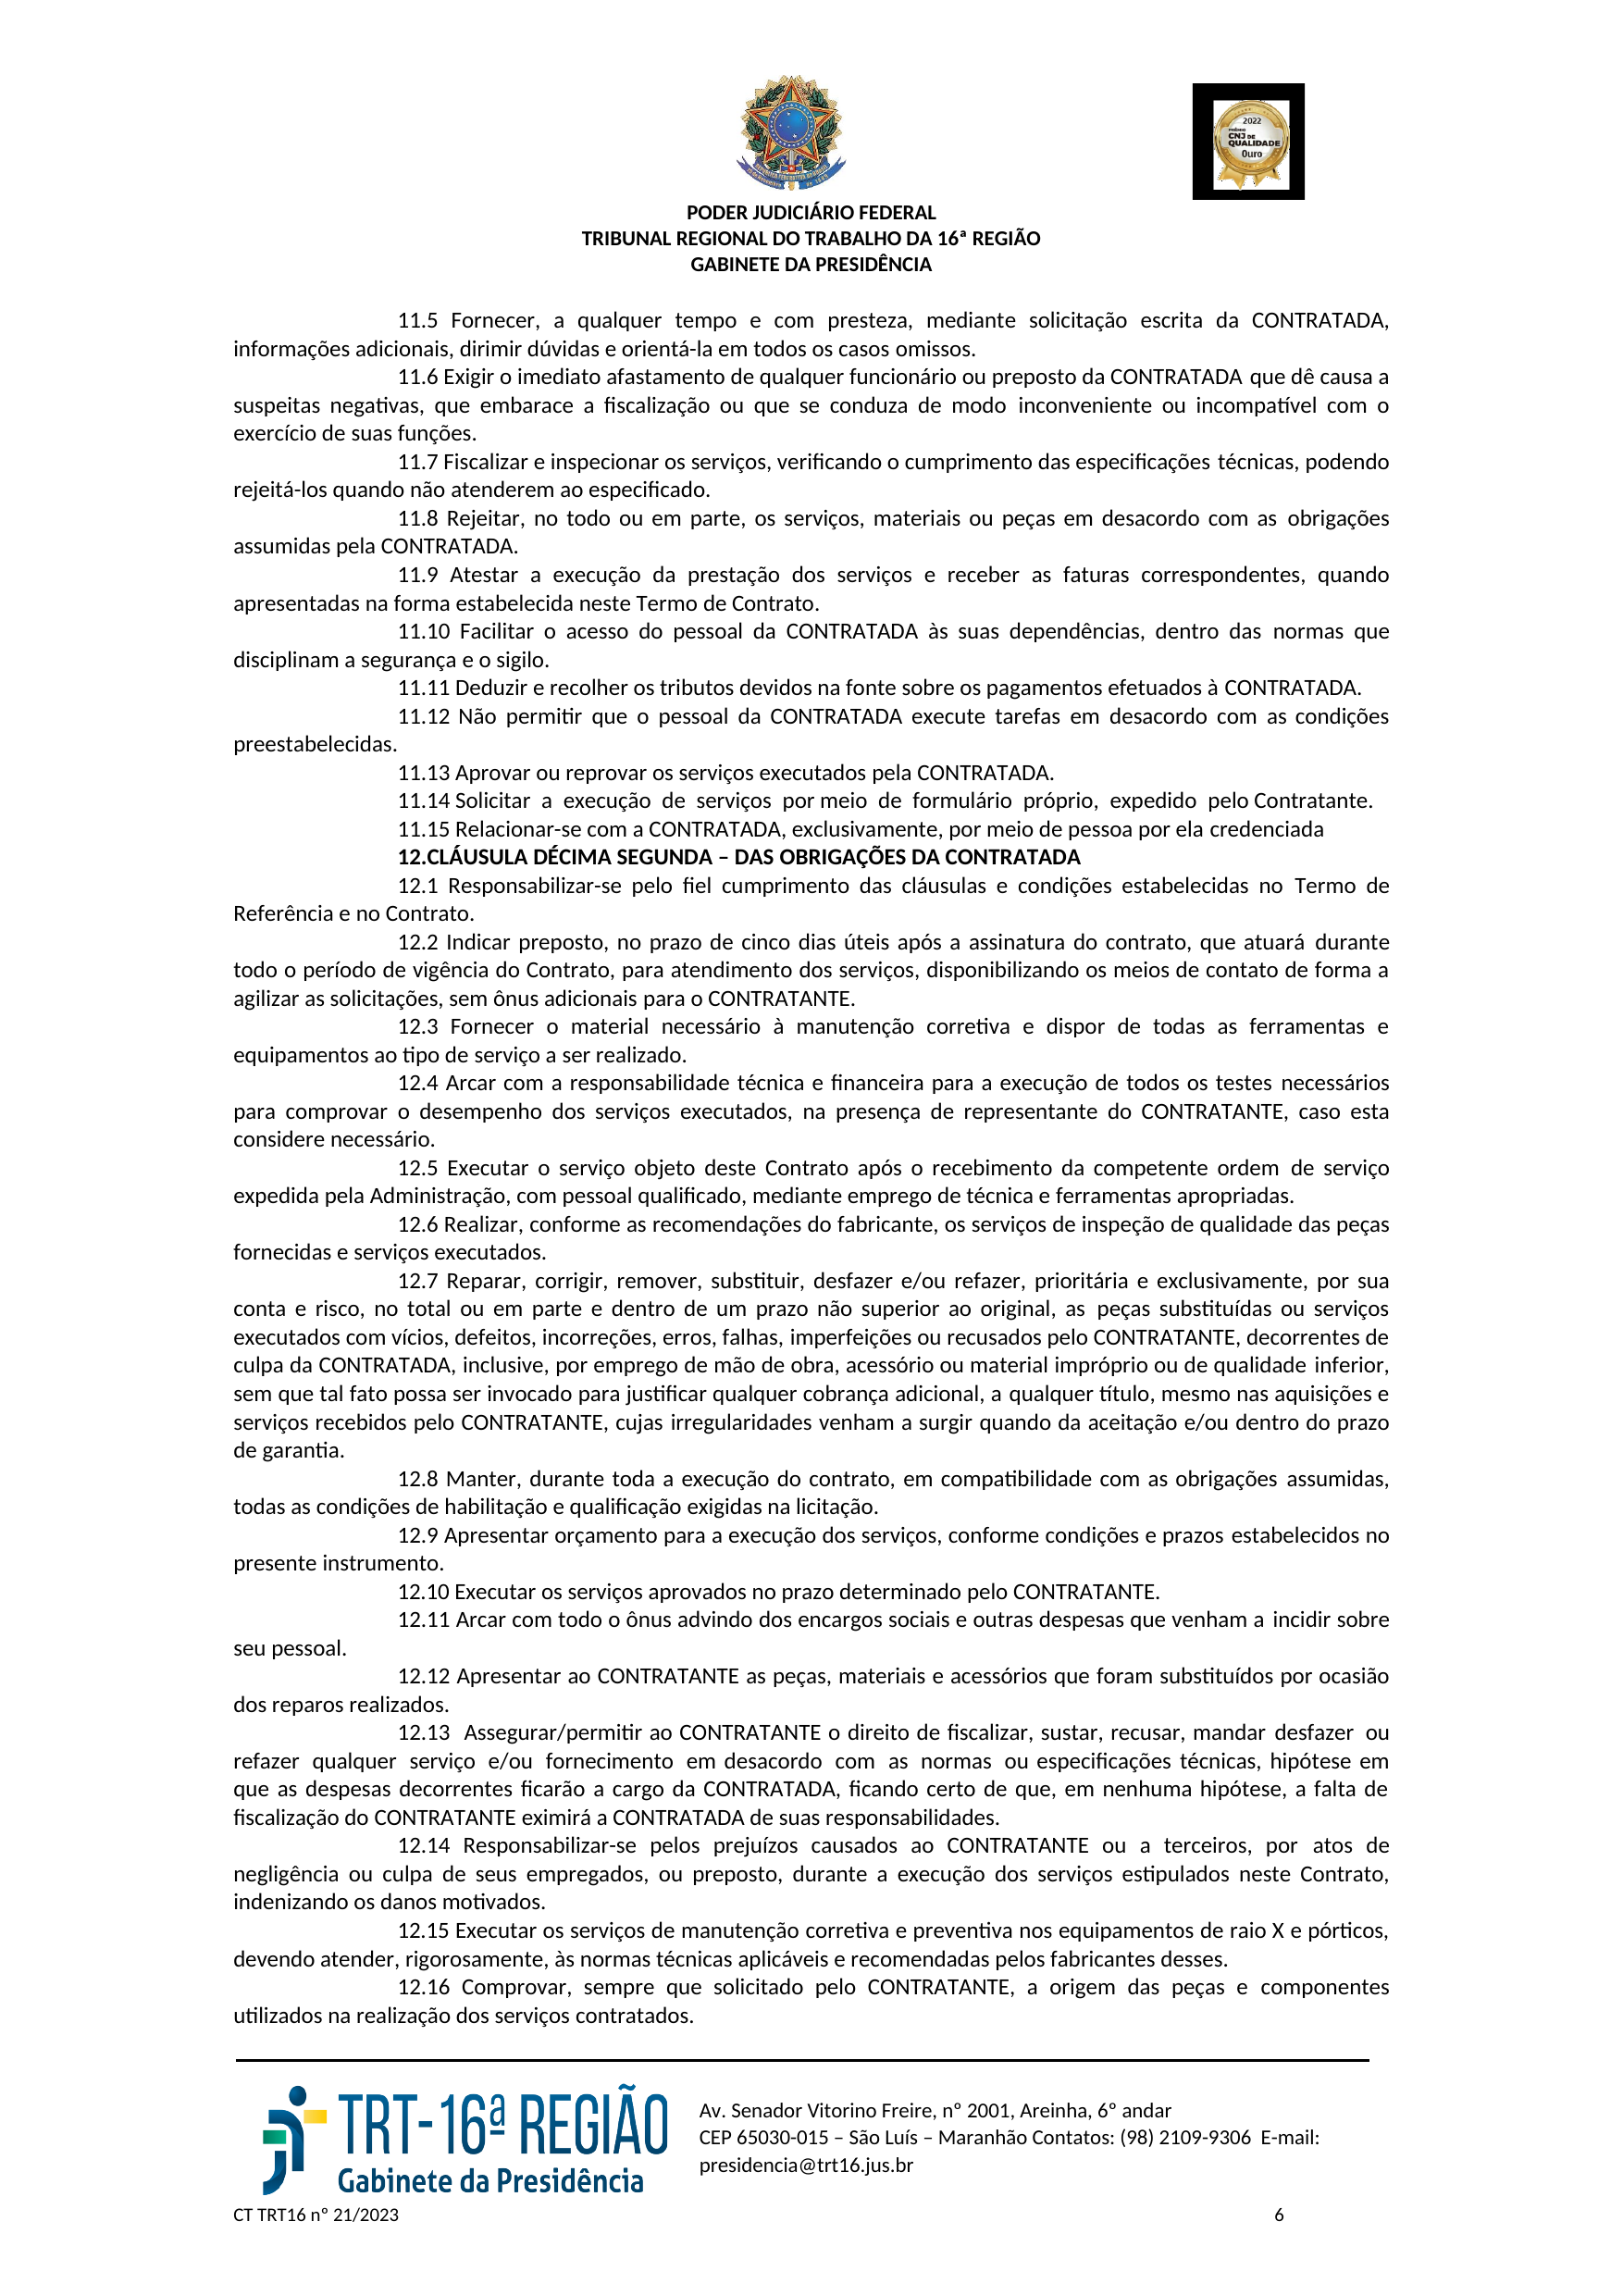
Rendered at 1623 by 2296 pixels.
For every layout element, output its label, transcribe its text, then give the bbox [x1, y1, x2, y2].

list 12.9 Apresentar orçamento para a execução dos serviços, conforme condições e prazos estabelecidos no presente instrumento. [233, 1520, 1390, 1577]
list 12.2 Indicar preposto, no prazo de cinco dias úteis após a assinatura do contrato, que atuará durante todo o período de vigência do Contrato, para atendimento dos serviços, disponibilizando os meios de contato de forma a agilizar as solicitações, sem ônus adicionais para o CONTRATANTE. [233, 927, 1390, 1011]
list 11.11 Deduzir e recolher os tributos devidos na fonte sobre os pagamentos efetuados à CONTRATADA. [233, 673, 1390, 701]
list 11.9 Atestar a execução da prestação dos serviços e receber as faturas correspondentes, quando apresentadas na forma estabelecida neste Termo de Contrato. [233, 560, 1390, 616]
list 12.14 Responsabilizar-se pelos prejuízos causados ao CONTRATANTE ou a terceiros, por atos de negligência ou culpa de seus empregados, ou preposto, durante a execução dos serviços estipulados neste Contrato, indenizando os danos motivados. [233, 1831, 1390, 1916]
list 11.12 Não permitir que o pessoal da CONTRATADA execute tarefas em desacordo com as condições preestabelecidas. [233, 701, 1390, 758]
list 11.8 Rejeitar, no todo ou em parte, os serviços, materiais ou peças em desacordo com as obrigações assumidas pela CONTRATADA. [233, 503, 1390, 560]
picture [263, 2083, 668, 2195]
list 12.13 Assegurar/permitir ao CONTRATANTE o direito de fiscalizar, sustar, recusar, mandar desfazer ou refazer qualquer serviço e/ou fornecimento em desacordo com as normas ou especificações técnicas, hipótese em que as despesas decorrentes ficarão a cargo da CONTRATADA, ficando certo de que, em nenhuma hipótese, a falta de fiscalização do CONTRATANTE eximirá a CONTRATADA de suas responsabilidades. [233, 1718, 1390, 1831]
list 12.16 Comprovar, sempre que solicitado pelo CONTRATANTE, a origem das peças e componentes utilizados na realização dos serviços contratados. [233, 1972, 1390, 2029]
list 12.6 Realizar, conforme as recomendações do fabricante, os serviços de inspeção de qualidade das peças fornecidas e serviços executados. [233, 1210, 1390, 1266]
list 12.4 Arcar com a responsabilidade técnica e financeira para a execução de todos os testes necessários para comprovar o desempenho dos serviços executados, na presença de representante do CONTRATANTE, caso esta considere necessário. [233, 1068, 1390, 1153]
list 11.5 Fornecer, a qualquer tempo e com presteza, mediante solicitação escrita da CONTRATADA, informações adicionais, dirimir dúvidas e orientá-la em todos os casos omissos. [233, 305, 1390, 362]
list 11.6 Exigir o imediato afastamento de qualquer funcionário ou preposto da CONTRATADA que dê causa a suspeitas negativas, que embarace a fiscalização ou que se conduza de modo inconveniente ou incompatível com o exercício de suas funções. [233, 362, 1390, 447]
list 12.1 Responsabilizar-se pelo fiel cumprimento das cláusulas e condições estabelecidas no Termo de Referência e no Contrato. [233, 871, 1390, 927]
list 12.15 Executar os serviços de manutenção corretiva e preventiva nos equipamentos de raio X e pórticos, devendo atender, rigorosamente, às normas técnicas aplicáveis e recomendadas pelos fabricantes desses. [233, 1916, 1390, 1972]
list 12.11 Arcar com todo o ônus advindo dos encargos sociais e outras despesas que venham a incidir sobre seu pessoal. [233, 1605, 1390, 1661]
list 11.13 Aprovar ou reprovar os serviços executados pela CONTRATADA. [233, 758, 1390, 786]
list 12.3 Fornecer o material necessário à manutenção corretiva e dispor de todas as ferramentas e equipamentos ao tipo de serviço a ser realizado. [233, 1011, 1390, 1068]
list 11.15 Relacionar-se com a CONTRATADA, exclusivamente, por meio de pessoa por ela credenciada [233, 814, 1390, 842]
list 12.8 Manter, durante toda a execução do contrato, em compatibilidade com as obrigações assumidas, todas as condições de habilitação e qualificação exigidas na licitação. [233, 1464, 1390, 1520]
list 12.CLÁUSULA DÉCIMA SEGUNDA – DAS OBRIGAÇÕES DA CONTRATADA [233, 842, 1390, 871]
list 12.10 Executar os serviços aprovados no prazo determinado pelo CONTRATANTE. [233, 1577, 1390, 1605]
list 12.5 Executar o serviço objeto deste Contrato após o recebimento da competente ordem de serviço expedida pela Administração, com pessoal qualificado, mediante emprego de técnica e ferramentas apropriadas. [233, 1153, 1390, 1210]
list 11.14 Solicitar a execução de serviços por meio de formulário próprio, expedido pelo Contratante. [233, 786, 1390, 814]
list 11.10 Facilitar o acesso do pessoal da CONTRATADA às suas dependências, dentro das normas que disciplinam a segurança e o sigilo. [233, 616, 1390, 673]
list 12.7 Reparar, corrigir, remover, substituir, desfazer e/ou refazer, prioritária e exclusivamente, por sua conta e risco, no total ou em parte e dentro de um prazo não superior ao original, as peças substituídas ou serviços executados com vícios, defeitos, incorreções, erros, falhas, imperfeições ou recusados pelo CONTRATANTE, decorrentes de culpa da CONTRATADA, inclusive, por emprego de mão de obra, acessório ou material impróprio ou de qualidade inferior, sem que tal fato possa ser invocado para justificar qualquer cobrança adicional, a qualquer título, mesmo nas aquisições e serviços recebidos pelo CONTRATANTE, cujas irregularidades venham a surgir quando da aceitação e/ou dentro do prazo de garantia. [233, 1266, 1390, 1464]
list 12.12 Apresentar ao CONTRATANTE as peças, materiais e acessórios que foram substituídos por ocasião dos reparos realizados. [233, 1661, 1390, 1718]
list 11.7 Fiscalizar e inspecionar os serviços, verificando o cumprimento das especificações técnicas, podendo rejeitá-los quando não atenderem ao especificado. [233, 447, 1390, 503]
picture [736, 75, 847, 191]
